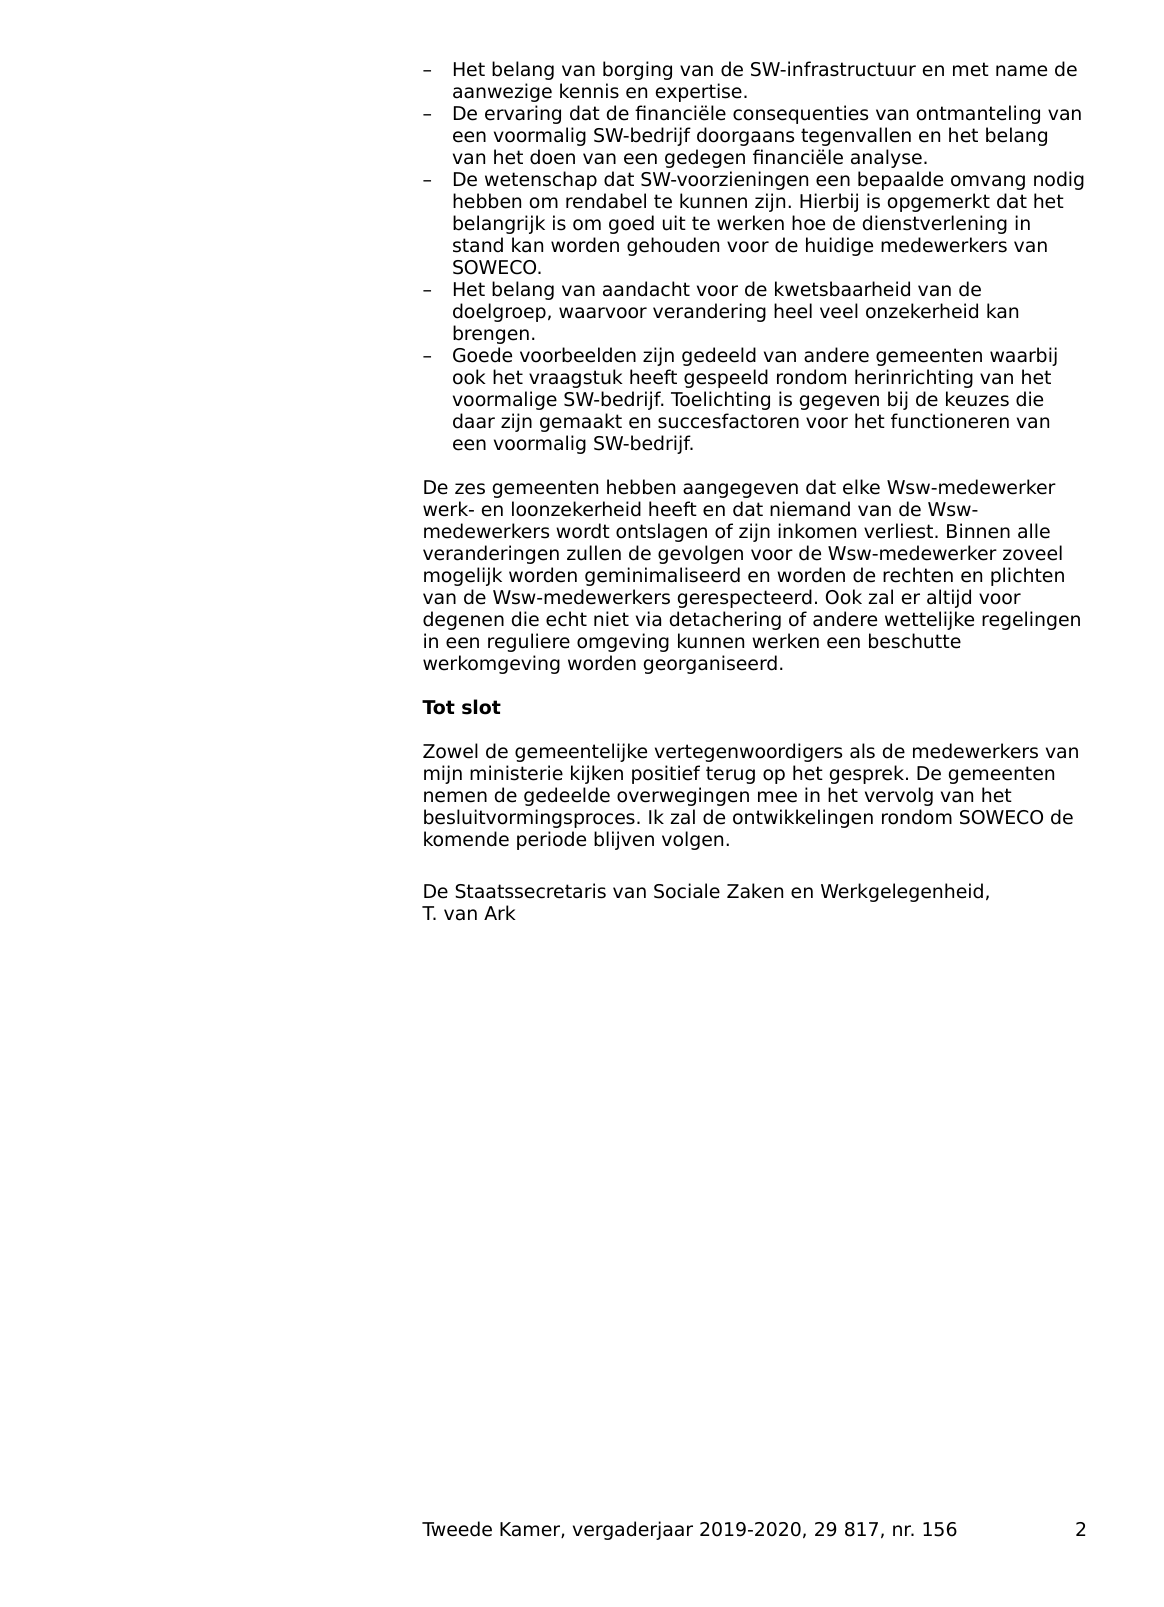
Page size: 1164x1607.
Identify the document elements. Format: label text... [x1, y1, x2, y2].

text – Het belang van borging van de SW-infrastructuur en met name de aanwezige kennis en expertise. [422, 59, 1087, 103]
subtitle Tot slot [422, 697, 1087, 719]
text – De wetenschap dat SW-voorzieningen een bepaalde omvang nodig hebben om rendabel te kunnen zijn. Hierbij is opgemerkt dat het belangrijk is om goed uit te werken hoe de dienstverlening in stand kan worden gehouden voor de huidige medewerkers van SOWECO. [422, 169, 1087, 279]
text – De ervaring dat de financiële consequenties van ontmanteling van een voormalig SW-bedrijf doorgaans tegenvallen en het belang van het doen van een gedegen financiële analyse. [422, 103, 1087, 169]
text De zes gemeenten hebben aangegeven dat elke Wsw-medewerker werk- en loonzekerheid heeft en dat niemand van de Wsw-medewerkers wordt ontslagen of zijn inkomen verliest. Binnen alle veranderingen zullen de gevolgen voor de Wsw-medewerker zoveel mogelijk worden geminimaliseerd en worden de rechten en plichten van de Wsw-medewerkers gerespecteerd. Ook zal er altijd voor degenen die echt niet via detachering of andere wettelijke regelingen in een reguliere omgeving kunnen werken een beschutte werkomgeving worden georganiseerd. [422, 477, 1087, 675]
text De Staatssecretaris van Sociale Zaken en Werkgelegenheid, T. van Ark [422, 881, 1087, 925]
text Zowel de gemeentelijke vertegenwoordigers als de medewerkers van mijn ministerie kijken positief terug op het gesprek. De gemeenten nemen de gedeelde overwegingen mee in het vervolg van het besluitvormingsproces. Ik zal de ontwikkelingen rondom SOWECO de komende periode blijven volgen. [422, 741, 1087, 851]
text – Goede voorbeelden zijn gedeeld van andere gemeenten waarbij ook het vraagstuk heeft gespeeld rondom herinrichting van het voormalige SW-bedrijf. Toelichting is gegeven bij de keuzes die daar zijn gemaakt en succesfactoren voor het functioneren van een voormalig SW-bedrijf. [422, 345, 1087, 455]
text – Het belang van aandacht voor de kwetsbaarheid van de doelgroep, waarvoor verandering heel veel onzekerheid kan brengen. [422, 279, 1087, 345]
